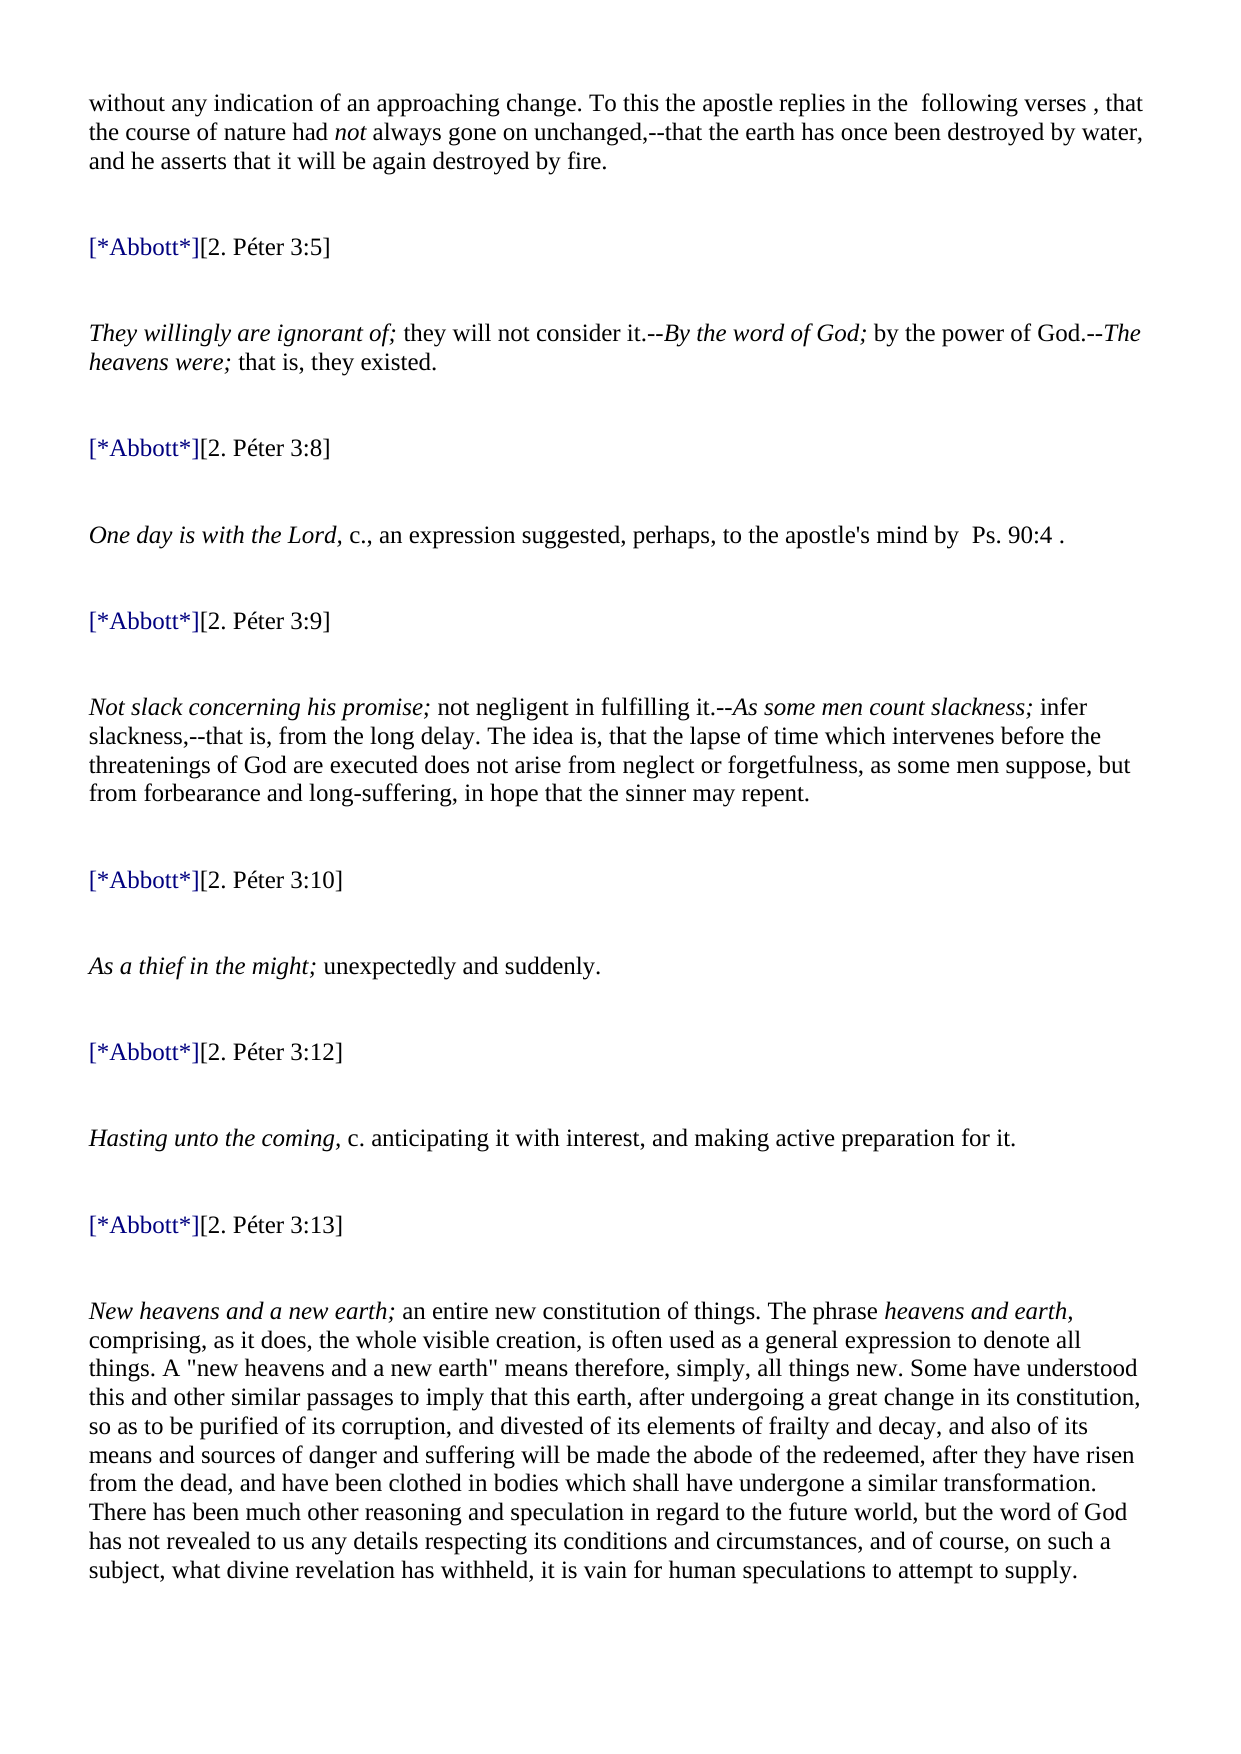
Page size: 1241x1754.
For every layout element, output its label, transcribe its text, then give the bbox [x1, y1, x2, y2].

text [*Abbott*][2. Péter 3:9] Not slack concerning his promise; not negligent in fulfilling it.--As some men count slackness; infer slackness,--that is, from the long delay. The idea is, that the lapse of time which intervenes before the threatenings of God are executed does not arise from neglect or forgetfulness, as some men suppose, but from forbearance and long-suffering, in hope that the sinner may repent. [88, 606, 1152, 865]
text [*Abbott*][2. Péter 3:8] One day is with the Lord, c., an expression suggested, perhaps, to the apostle's mind by Ps. 90:4 . [88, 433, 1152, 606]
text without any indication of an approaching change. To this the apostle replies in the following verses , that the course of nature had not always gone on unchanged,--that the earth has once been destroyed by water, and he asserts that it will be again destroyed by fire. [88, 88, 1152, 232]
text [*Abbott*][2. Péter 3:13] New heavens and a new earth; an entire new constitution of things. The phrase heavens and earth, comprising, as it does, the whole visible creation, is often used as a general expression to denote all things. A "new heavens and a new earth" means therefore, simply, all things new. Some have understood this and other similar passages to imply that this earth, after undergoing a great change in its constitution, so as to be purified of its corruption, and divested of its elements of frailty and decay, and also of its means and sources of danger and suffering will be made the abode of the redeemed, after they have risen from the dead, and have been clothed in bodies which shall have undergone a similar transformation. There has been much other reasoning and speculation in regard to the future world, but the word of God has not revealed to us any details respecting its conditions and circumstances, and of course, on such a subject, what divine revelation has withheld, it is vain for human speculations to attempt to supply. [88, 1210, 1152, 1641]
text [*Abbott*][2. Péter 3:12] Hasting unto the coming, c. anticipating it with interest, and making active preparation for it. [88, 1037, 1152, 1210]
text [*Abbott*][2. Péter 3:10] As a thief in the might; unexpectedly and suddenly. [88, 865, 1152, 1037]
text [*Abbott*][2. Péter 3:5] They willingly are ignorant of; they will not consider it.--By the word of God; by the power of God.--The heavens were; that is, they existed. [88, 232, 1152, 433]
